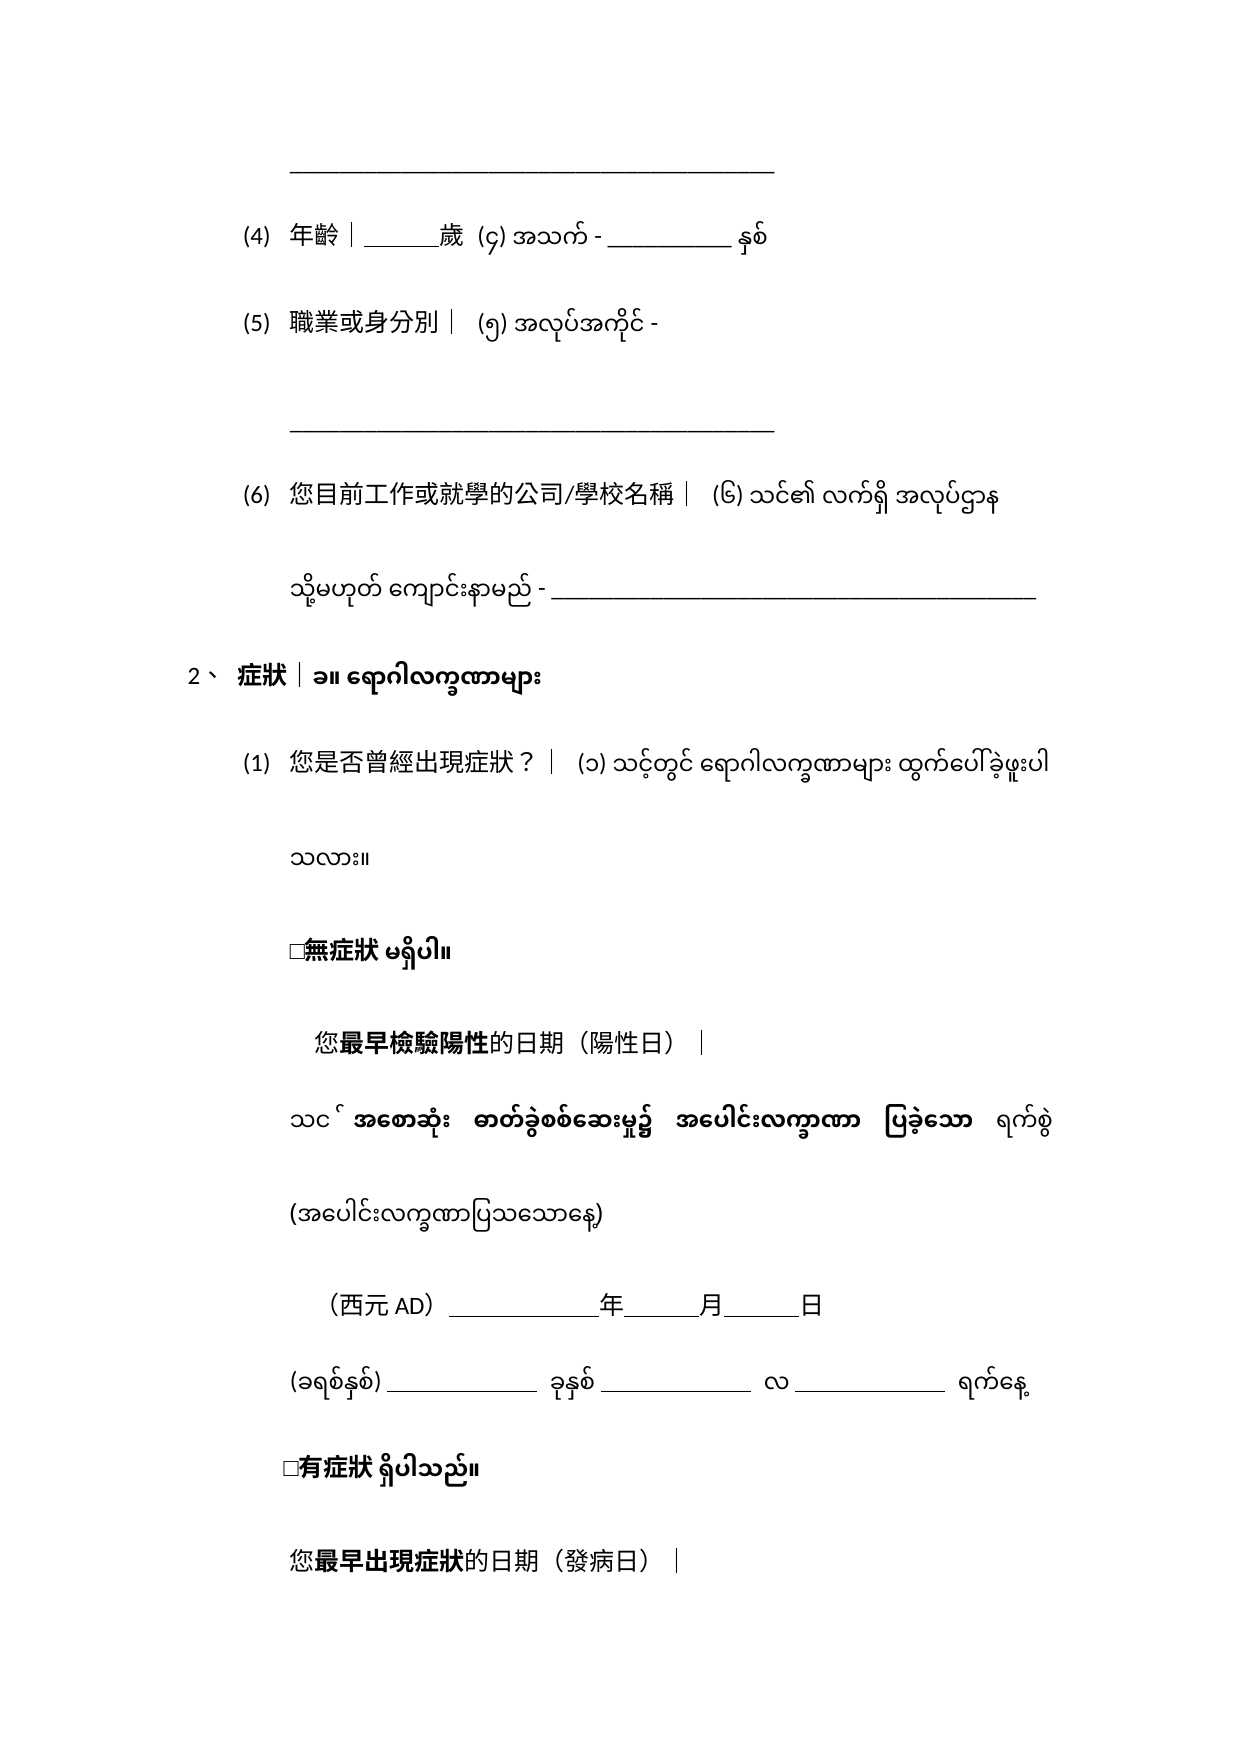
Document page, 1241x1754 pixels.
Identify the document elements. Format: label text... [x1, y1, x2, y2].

list 您目前工作或就學的公司/學校名稱｜ (၆) သင်၏ လက်ရှိ အလုပ်ဌာန သို့မဟုတ် ကျောင်းနာမည် - _______________________________________ [270, 456, 1053, 612]
list 職業或身分別｜ (၅) အလုပ်အကိုင် - _______________________________________ [270, 285, 1053, 441]
text 您最早出現症狀的日期（發病日）｜ [289, 1517, 1053, 1580]
text （西元AD）＿＿＿＿＿＿年＿＿＿月＿＿＿日 [289, 1262, 1053, 1324]
text (ခရစ်နှစ်) ＿＿＿＿＿＿ ခုနှစ် ＿＿＿＿＿＿ လ ＿＿＿＿＿＿ ရက်နေ့ [289, 1342, 1053, 1405]
list 年齡｜＿＿＿歲 (၄) အသက် - __________ နှစ် [270, 197, 1053, 260]
text 您最早檢驗陽性的日期（陽性日）｜ [289, 1000, 1053, 1062]
text သင် အစောဆုံး ဓာတ်ခွဲစစ်ဆေးမှု၌ အပေါင်းလက္ခာဏာ ပြခဲ့သော ရက်စွဲ (အပေါင်းလက္ခဏာပြသသောနေ့) [289, 1081, 1053, 1237]
text □有症狀ရှိပါသည်။ [183, 1430, 1053, 1492]
list - _______________________________________ [270, 119, 1053, 182]
list 您是否曾經出現症狀？｜ (၁) သင့်တွင် ရောဂါလက္ခဏာများ ထွက်ပေါ်ခဲ့ဖူးပါသလား။ □無症狀မရှိပါ။ [270, 725, 1053, 975]
list 症狀｜ခ။ ရောဂါလက္ခဏာများ [187, 637, 1053, 700]
